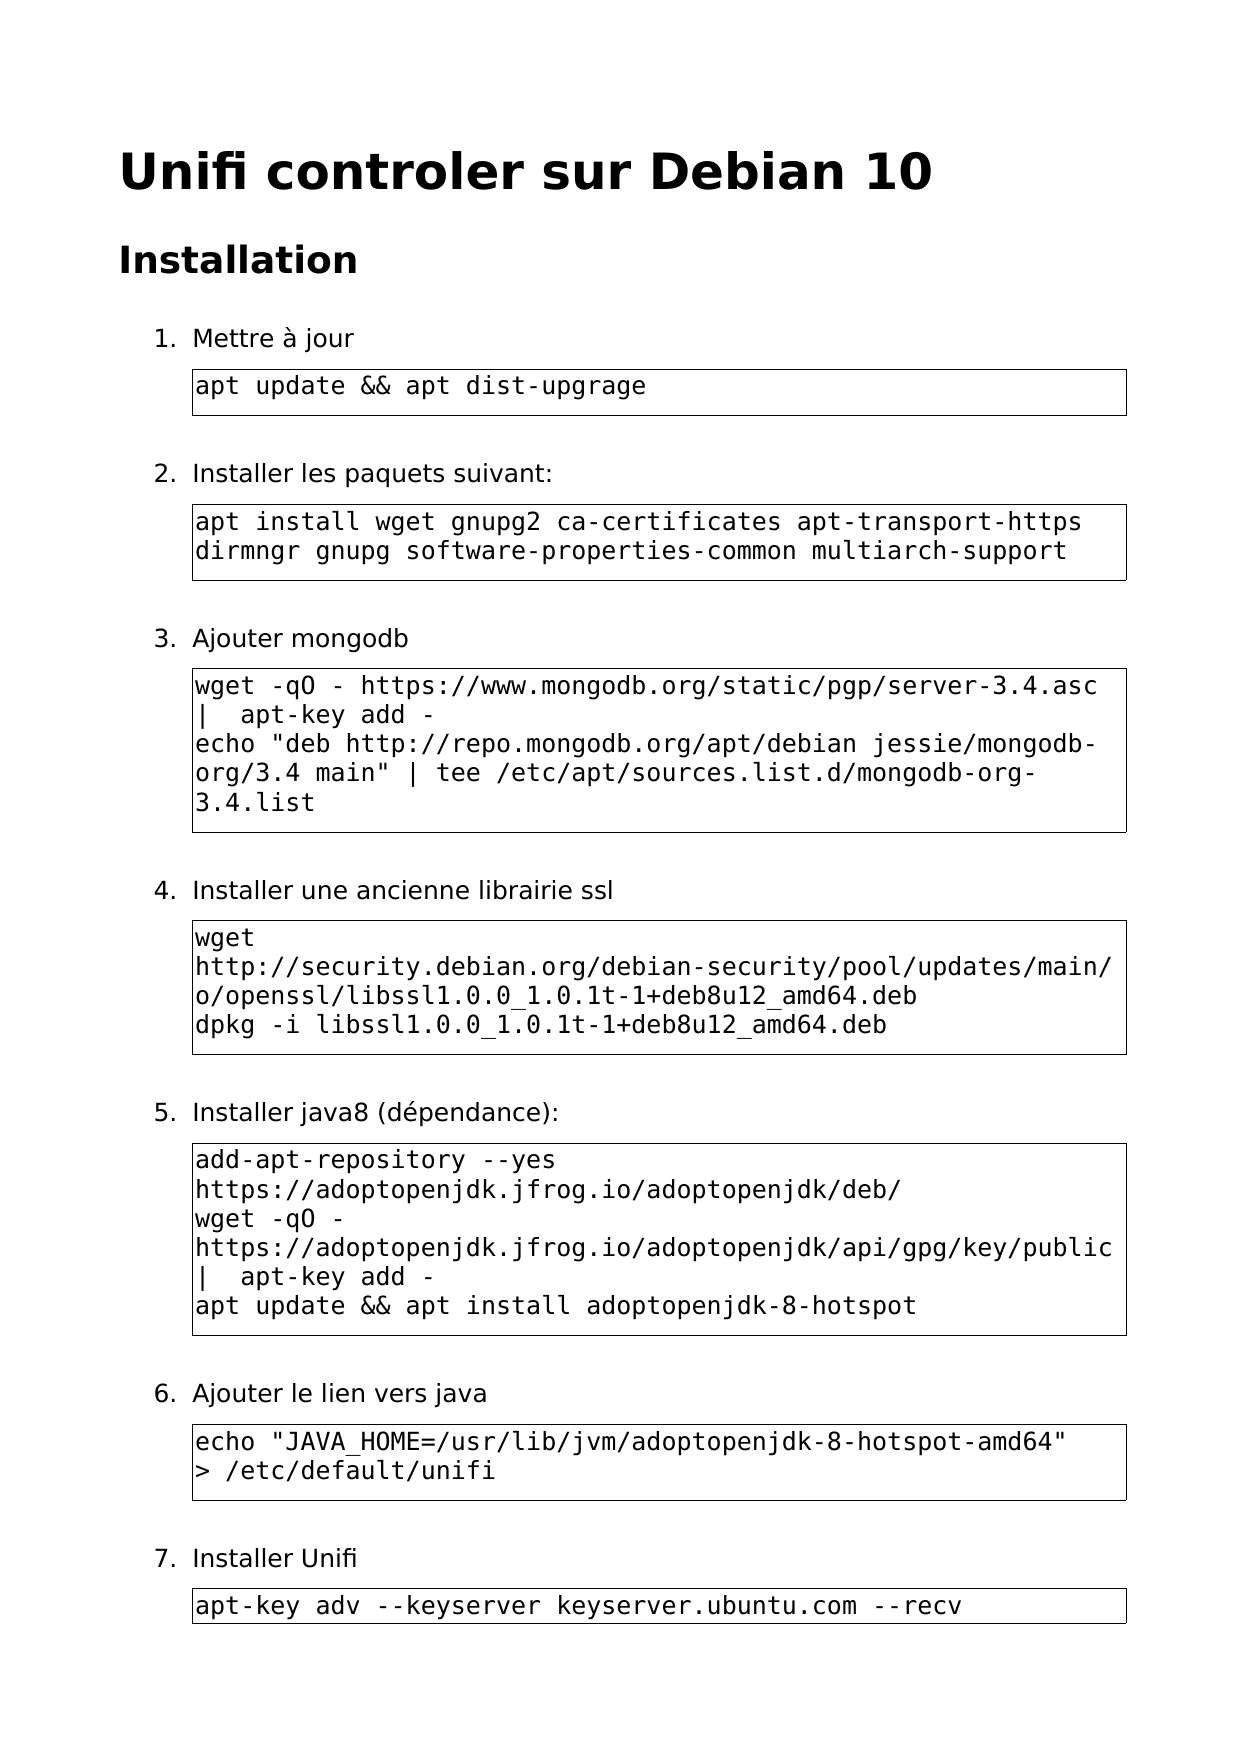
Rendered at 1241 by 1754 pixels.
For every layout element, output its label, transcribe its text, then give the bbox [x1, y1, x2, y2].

subtitle Unifi controler sur Debian 10 [118, 143, 1122, 201]
list Installer les paquets suivant: [177, 460, 1122, 489]
list Installer une ancienne librairie ssl [177, 876, 1122, 905]
list Ajouter mongodb [177, 624, 1122, 653]
list Ajouter le lien vers java [177, 1380, 1122, 1409]
list Installer java8 (dépendance): [177, 1099, 1122, 1128]
table_header apt update && apt dist-upgrage [193, 370, 1126, 415]
table_header apt install wget gnupg2 ca-certificates apt-transport-https dirmngr gnupg software-properties-common multiarch-support [193, 505, 1126, 580]
list Mettre à jour [177, 324, 1122, 354]
subtitle Installation [118, 239, 1122, 282]
table_header echo "JAVA_HOME=/usr/lib/jvm/adoptopenjdk-8-hotspot-amd64" > /etc/default/unifi [193, 1425, 1126, 1500]
table_header apt-key adv --keyserver keyserver.ubuntu.com --recv [193, 1589, 1126, 1623]
table_header wget -qO - https://www.mongodb.org/static/pgp/server-3.4.asc | apt-key add - echo "deb http://repo.mongodb.org/apt/debian jessie/mongodb-org/3.4 main" | tee /etc/apt/sources.list.d/mongodb-org-3.4.list [193, 669, 1126, 832]
list Installer Unifi [177, 1544, 1122, 1573]
table_header add-apt-repository --yes https://adoptopenjdk.jfrog.io/adoptopenjdk/deb/ wget -qO - https://adoptopenjdk.jfrog.io/adoptopenjdk/api/gpg/key/public | apt-key add - apt update && apt install adoptopenjdk-8-hotspot [193, 1144, 1126, 1335]
table_header wget http://security.debian.org/debian-security/pool/updates/main/o/openssl/libssl1.0.0_1.0.1t-1+deb8u12_amd64.deb dpkg -i libssl1.0.0_1.0.1t-1+deb8u12_amd64.deb [193, 921, 1126, 1054]
